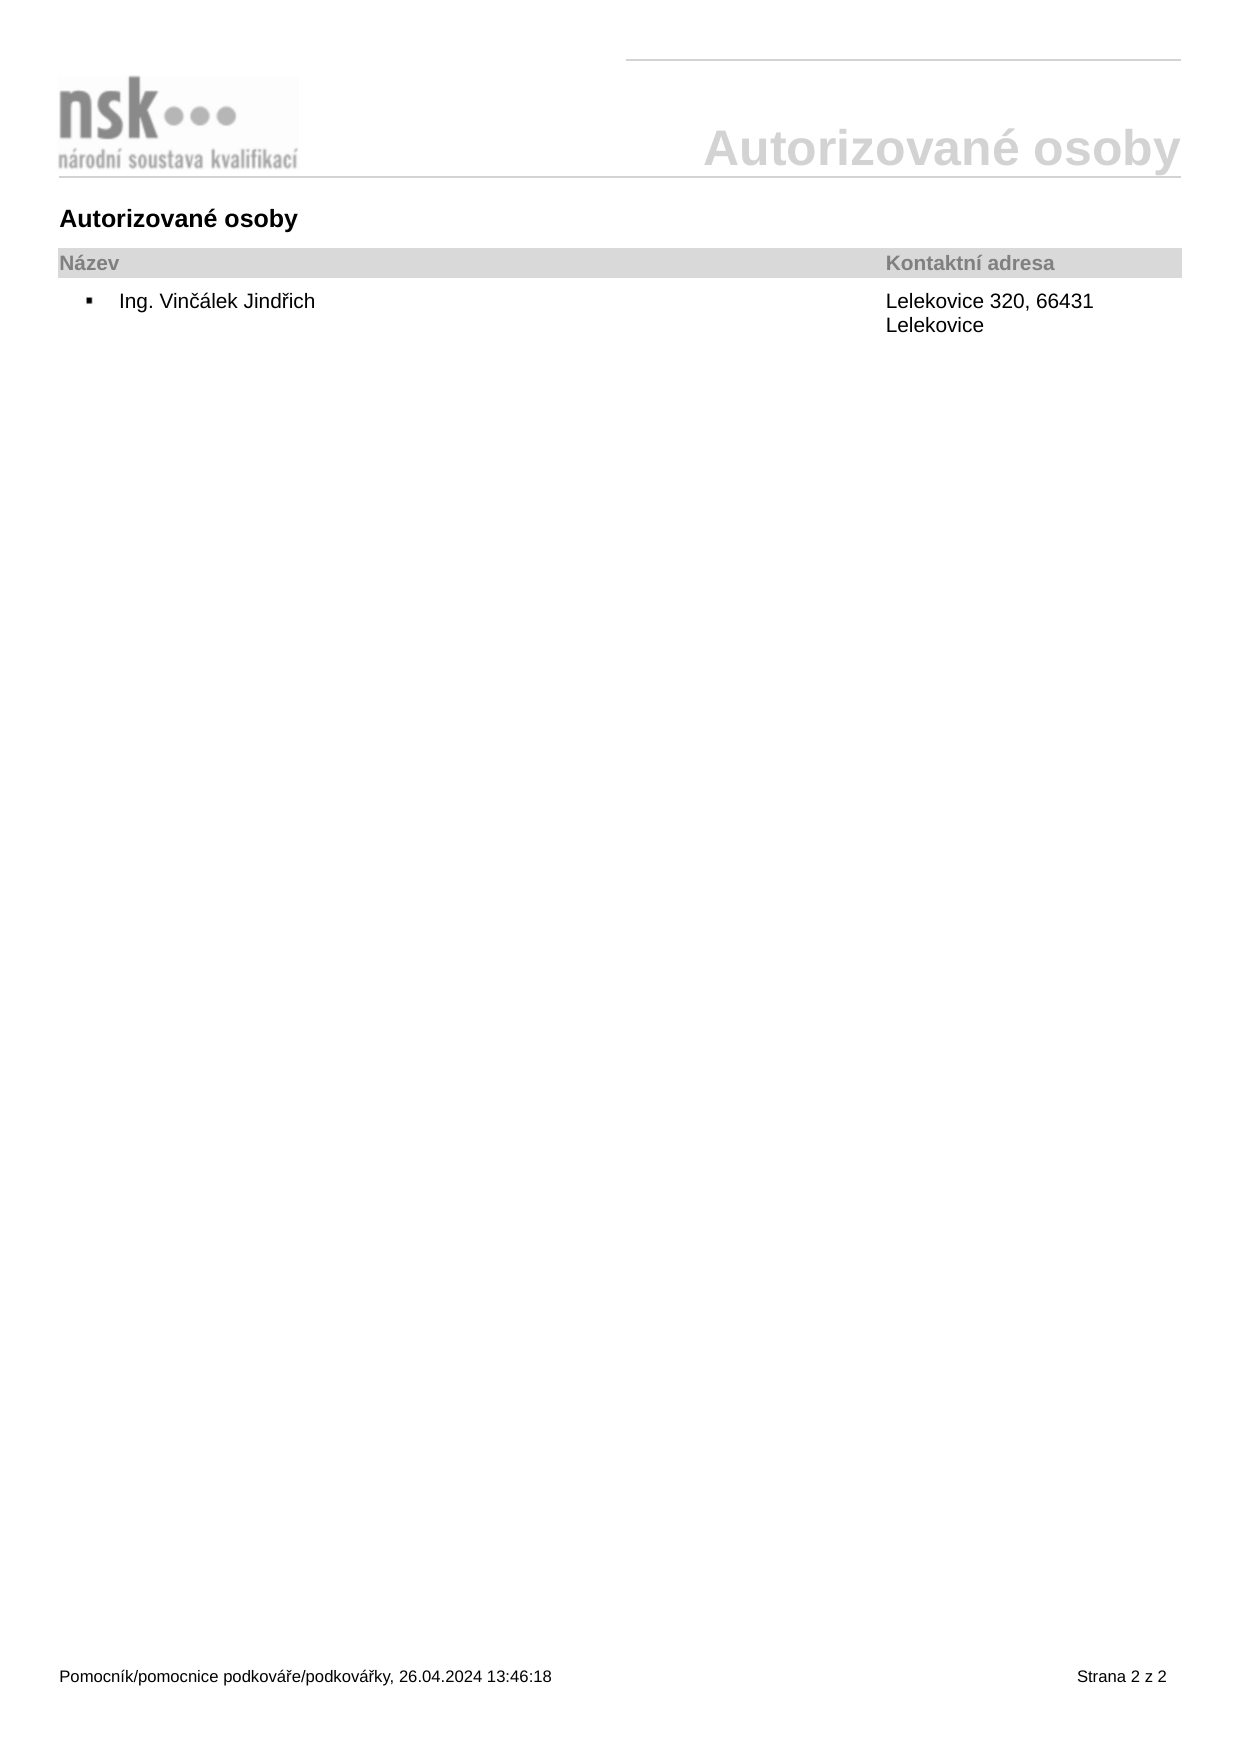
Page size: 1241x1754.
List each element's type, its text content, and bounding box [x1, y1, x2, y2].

table_cell [59, 637, 119, 937]
table_cell [1167, 1658, 1181, 1694]
table_cell [626, 1237, 860, 1448]
table_cell [860, 194, 886, 200]
table_cell [119, 637, 481, 937]
table_cell [618, 337, 626, 637]
table_cell [886, 337, 1167, 637]
table_cell [1167, 236, 1181, 248]
table_cell [481, 171, 617, 176]
table_cell [626, 314, 860, 337]
picture [57, 59, 619, 171]
table_cell [886, 236, 1167, 248]
table_cell [626, 278, 860, 289]
table_cell [481, 236, 617, 248]
table_cell Strana 2 z 2 [860, 1658, 1167, 1694]
table_cell [119, 236, 481, 248]
table_cell [860, 314, 886, 337]
picture [59, 288, 119, 313]
table_cell [1167, 937, 1181, 1237]
table_cell Kontaktní adresa [886, 250, 1180, 277]
table_cell [1167, 1237, 1181, 1448]
table_cell Pomocník/pomocnice podkováře/podkovářky, 26.04.2024 13:46:18 [59, 1658, 860, 1694]
table_cell [481, 637, 617, 937]
table_cell [481, 278, 617, 289]
table_cell [481, 1237, 617, 1448]
table_cell [626, 1448, 860, 1658]
table_cell Lelekovice 320, 66431 Lelekovice [886, 289, 1181, 337]
table_cell [860, 1237, 886, 1448]
table_cell [618, 637, 626, 937]
table_cell [119, 171, 481, 176]
table_cell [59, 171, 119, 176]
table_cell [618, 314, 626, 337]
table_cell [481, 314, 617, 337]
table_cell [626, 637, 860, 937]
table_cell [1167, 278, 1181, 289]
table_cell [481, 194, 617, 200]
table_cell [59, 1237, 119, 1448]
table_cell [618, 1237, 626, 1448]
table_cell Ing. Vinčálek Jindřich [119, 289, 886, 314]
table_cell [619, 59, 626, 170]
table_cell [119, 1448, 481, 1658]
table_cell Název [60, 250, 885, 277]
table_cell Autorizované osoby [59, 200, 1181, 236]
table_cell [886, 637, 1167, 937]
table_cell [860, 236, 886, 248]
table_cell [626, 236, 860, 248]
table_cell [860, 1448, 886, 1658]
table_cell [886, 1448, 1167, 1658]
table_cell [119, 314, 481, 337]
table_cell [119, 337, 481, 637]
table_cell [1167, 1448, 1181, 1658]
table_cell [1167, 337, 1181, 637]
table_cell [59, 337, 119, 637]
table_cell [59, 1448, 119, 1658]
table_cell [59, 178, 1181, 194]
table_cell [1167, 637, 1181, 937]
table_cell [618, 194, 626, 200]
table_cell [626, 337, 860, 637]
table_cell [59, 236, 119, 248]
table_cell [618, 236, 626, 248]
table_cell [886, 278, 1167, 289]
table_cell [626, 937, 860, 1237]
table_cell [59, 278, 119, 288]
table_cell [1167, 194, 1181, 200]
table_cell [618, 1448, 626, 1658]
table_cell [59, 194, 119, 200]
table_cell [481, 937, 617, 1237]
table_cell [119, 1237, 481, 1448]
table_cell [481, 1448, 617, 1658]
table_cell [119, 278, 481, 289]
table_cell Autorizované osoby [626, 61, 1181, 176]
table_cell [626, 194, 860, 200]
table_cell [59, 937, 119, 1237]
table_cell [886, 1237, 1167, 1448]
table_cell [618, 278, 626, 289]
table_cell [886, 194, 1167, 200]
table_cell [119, 937, 481, 1237]
table_cell [481, 337, 617, 637]
table_cell [618, 937, 626, 1237]
table_cell [119, 194, 481, 200]
table_cell [59, 314, 119, 337]
table_cell [860, 278, 886, 289]
table_cell [618, 170, 626, 176]
table_cell [860, 337, 886, 637]
table_cell [860, 637, 886, 937]
table_cell [860, 937, 886, 1237]
table_cell [886, 937, 1167, 1237]
